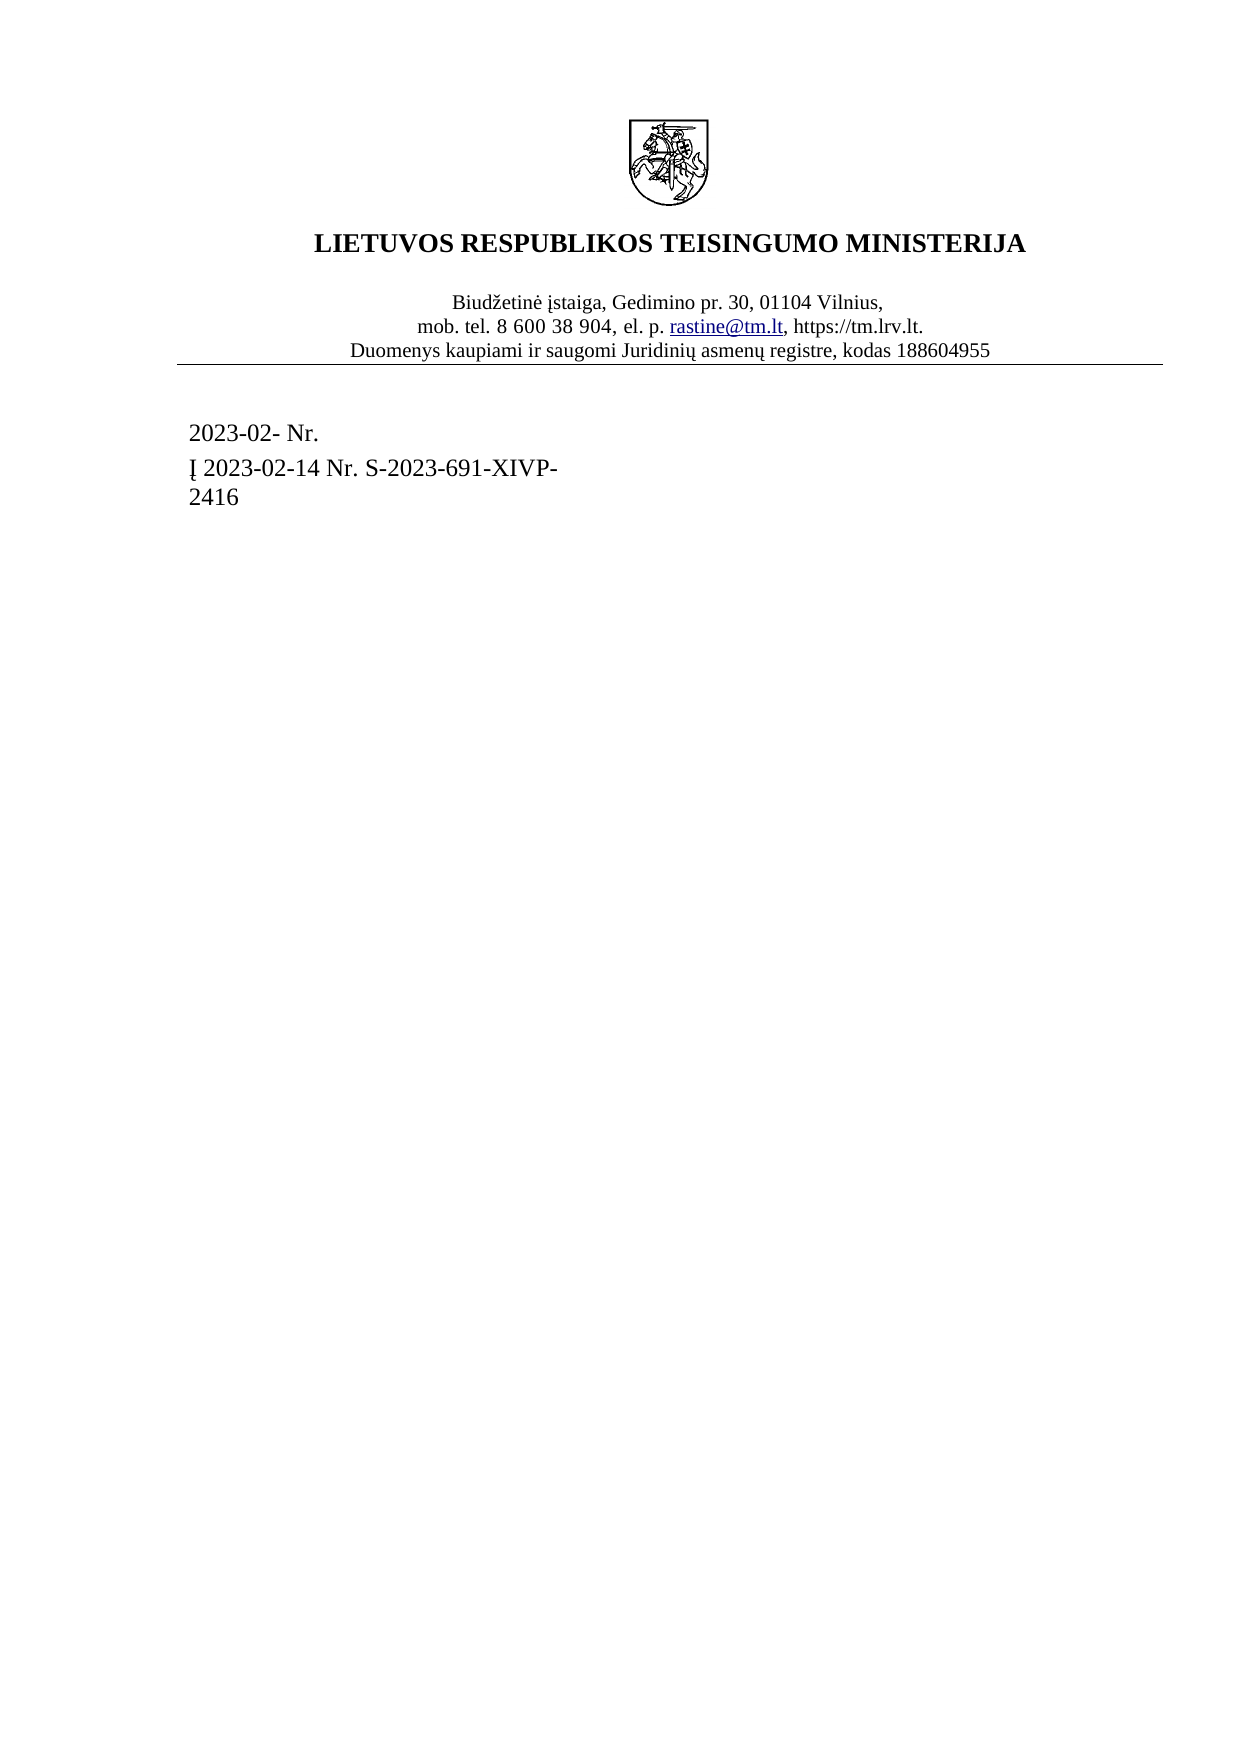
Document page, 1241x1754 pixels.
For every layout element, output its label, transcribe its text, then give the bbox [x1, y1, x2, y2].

table_cell [598, 453, 603, 511]
table_cell Į 2023-02-14 Nr. S-2023-691-XIVP-2416 [177, 453, 598, 511]
table_header 2023-02- Nr. [177, 418, 603, 453]
